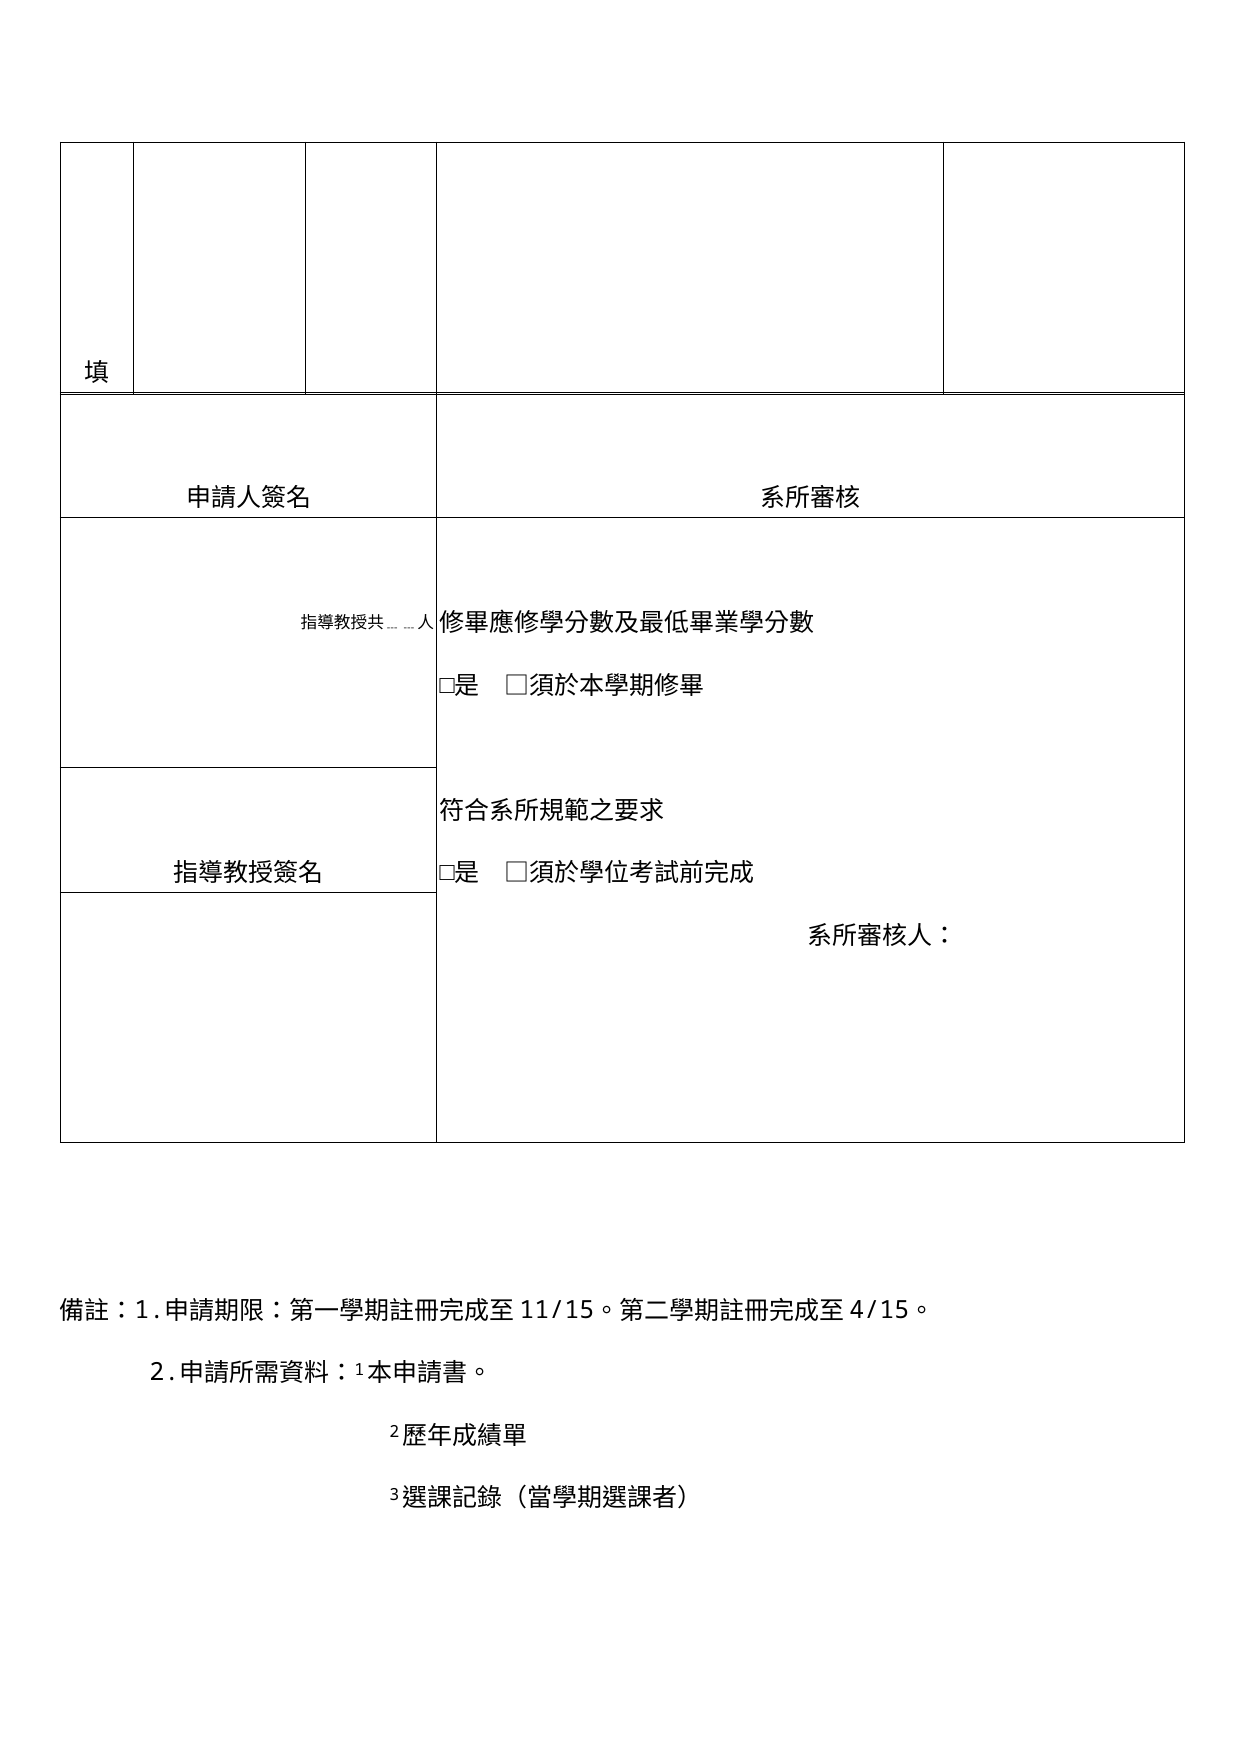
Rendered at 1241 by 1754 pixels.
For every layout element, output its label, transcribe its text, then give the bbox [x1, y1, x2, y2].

text 備註：1.申請期限：第一學期註冊完成至11/15。第二學期註冊完成至4/15。 [59, 1267, 1181, 1329]
text 2歷年成績單 [59, 1392, 1181, 1454]
table_cell [437, 143, 943, 392]
text 3選課記錄（當學期選課者） [59, 1454, 1181, 1517]
text 2.申請所需資料：1本申請書。 [59, 1329, 1181, 1392]
table_cell [61, 893, 436, 1142]
table_cell [944, 143, 1184, 392]
table_cell 申請人簽名 [61, 395, 436, 517]
table_cell 系所審核 [437, 395, 1184, 517]
table_cell [306, 143, 436, 392]
table_cell [134, 143, 305, 392]
table_cell 指導教授共﹍﹍人 [61, 518, 436, 767]
table_cell 學位考試委員（勿填，本欄由系辦填寫） [61, 143, 133, 392]
table_cell 指導教授簽名 [61, 768, 436, 892]
table_cell 修畢應修學分數及最低畢業學分數 □是 □須於本學期修畢 符合系所規範之要求 □是 □須於學位考試前完成 系所審核人： [437, 518, 1184, 1142]
